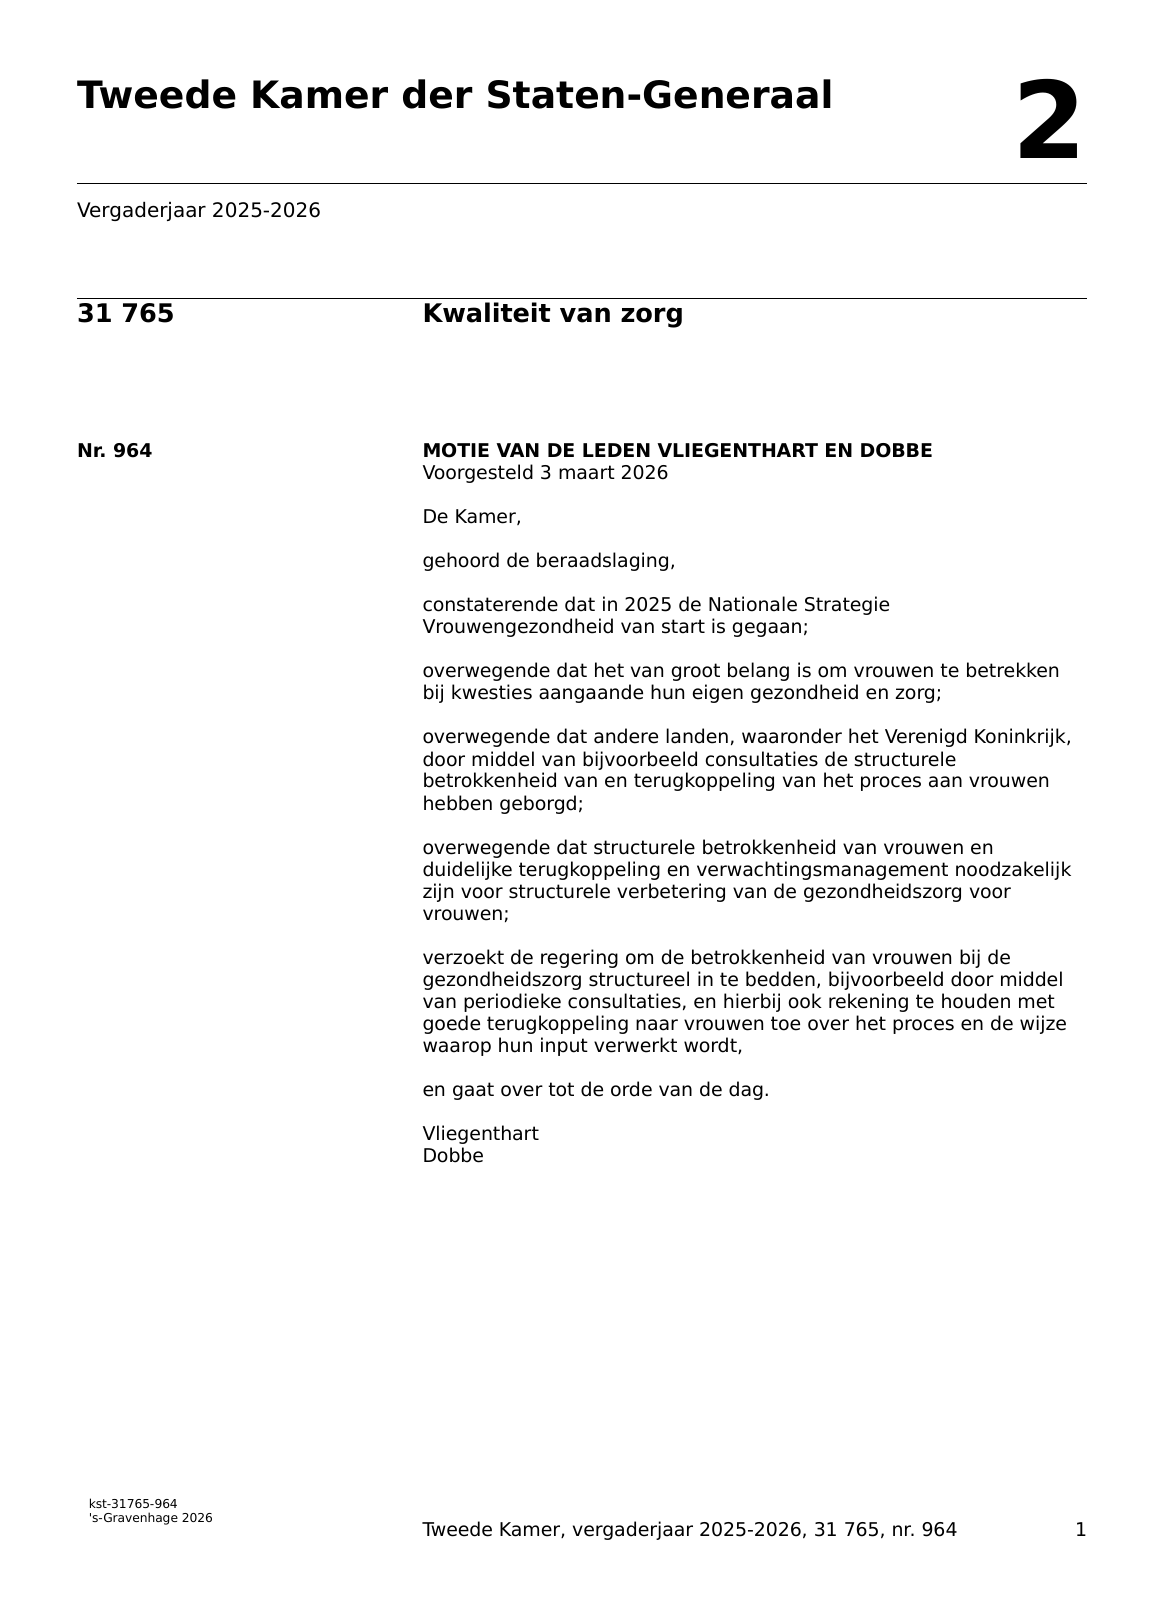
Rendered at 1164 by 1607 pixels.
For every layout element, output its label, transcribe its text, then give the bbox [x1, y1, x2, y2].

subtitle 31 765 Kwaliteit van zorg [77, 299, 1087, 329]
table_cell Vergaderjaar 2025-2026 [77, 184, 1087, 298]
text Voorgesteld 3 maart 2026 [422, 462, 1087, 484]
text constaterende dat in 2025 de Nationale Strategie Vrouwengezondheid van start is gegaan; [422, 594, 1087, 638]
subtitle Nr. 964 MOTIE VAN DE LEDEN VLIEGENTHART EN DOBBE [77, 440, 1087, 462]
table_header Tweede Kamer der Staten-Generaal [77, 59, 886, 183]
text Dobbe [422, 1145, 1087, 1167]
text De Kamer, [422, 506, 1087, 528]
text 's-Gravenhage 2026 [88, 1511, 323, 1525]
text en gaat over tot de orde van de dag. [422, 1079, 1087, 1101]
text verzoekt de regering om de betrokkenheid van vrouwen bij de gezondheidszorg structureel in te bedden, bijvoorbeeld door middel van periodieke consultaties, en hierbij ook rekening te houden met goede terugkoppeling naar vrouwen toe over het proces en de wijze waarop hun input verwerkt wordt, [422, 947, 1087, 1057]
table_header 2 [886, 59, 1087, 183]
text overwegende dat het van groot belang is om vrouwen te betrekken bij kwesties aangaande hun eigen gezondheid en zorg; [422, 660, 1087, 704]
text overwegende dat andere landen, waaronder het Verenigd Koninkrijk, door middel van bijvoorbeeld consultaties de structurele betrokkenheid van en terugkoppeling van het proces aan vrouwen hebben geborgd; [422, 726, 1087, 814]
text Vliegenthart [422, 1123, 1087, 1145]
text kst-31765-964 [88, 1497, 323, 1511]
text gehoord de beraadslaging, [422, 550, 1087, 572]
text overwegende dat structurele betrokkenheid van vrouwen en duidelijke terugkoppeling en verwachtingsmanagement noodzakelijk zijn voor structurele verbetering van de gezondheidszorg voor vrouwen; [422, 837, 1087, 924]
